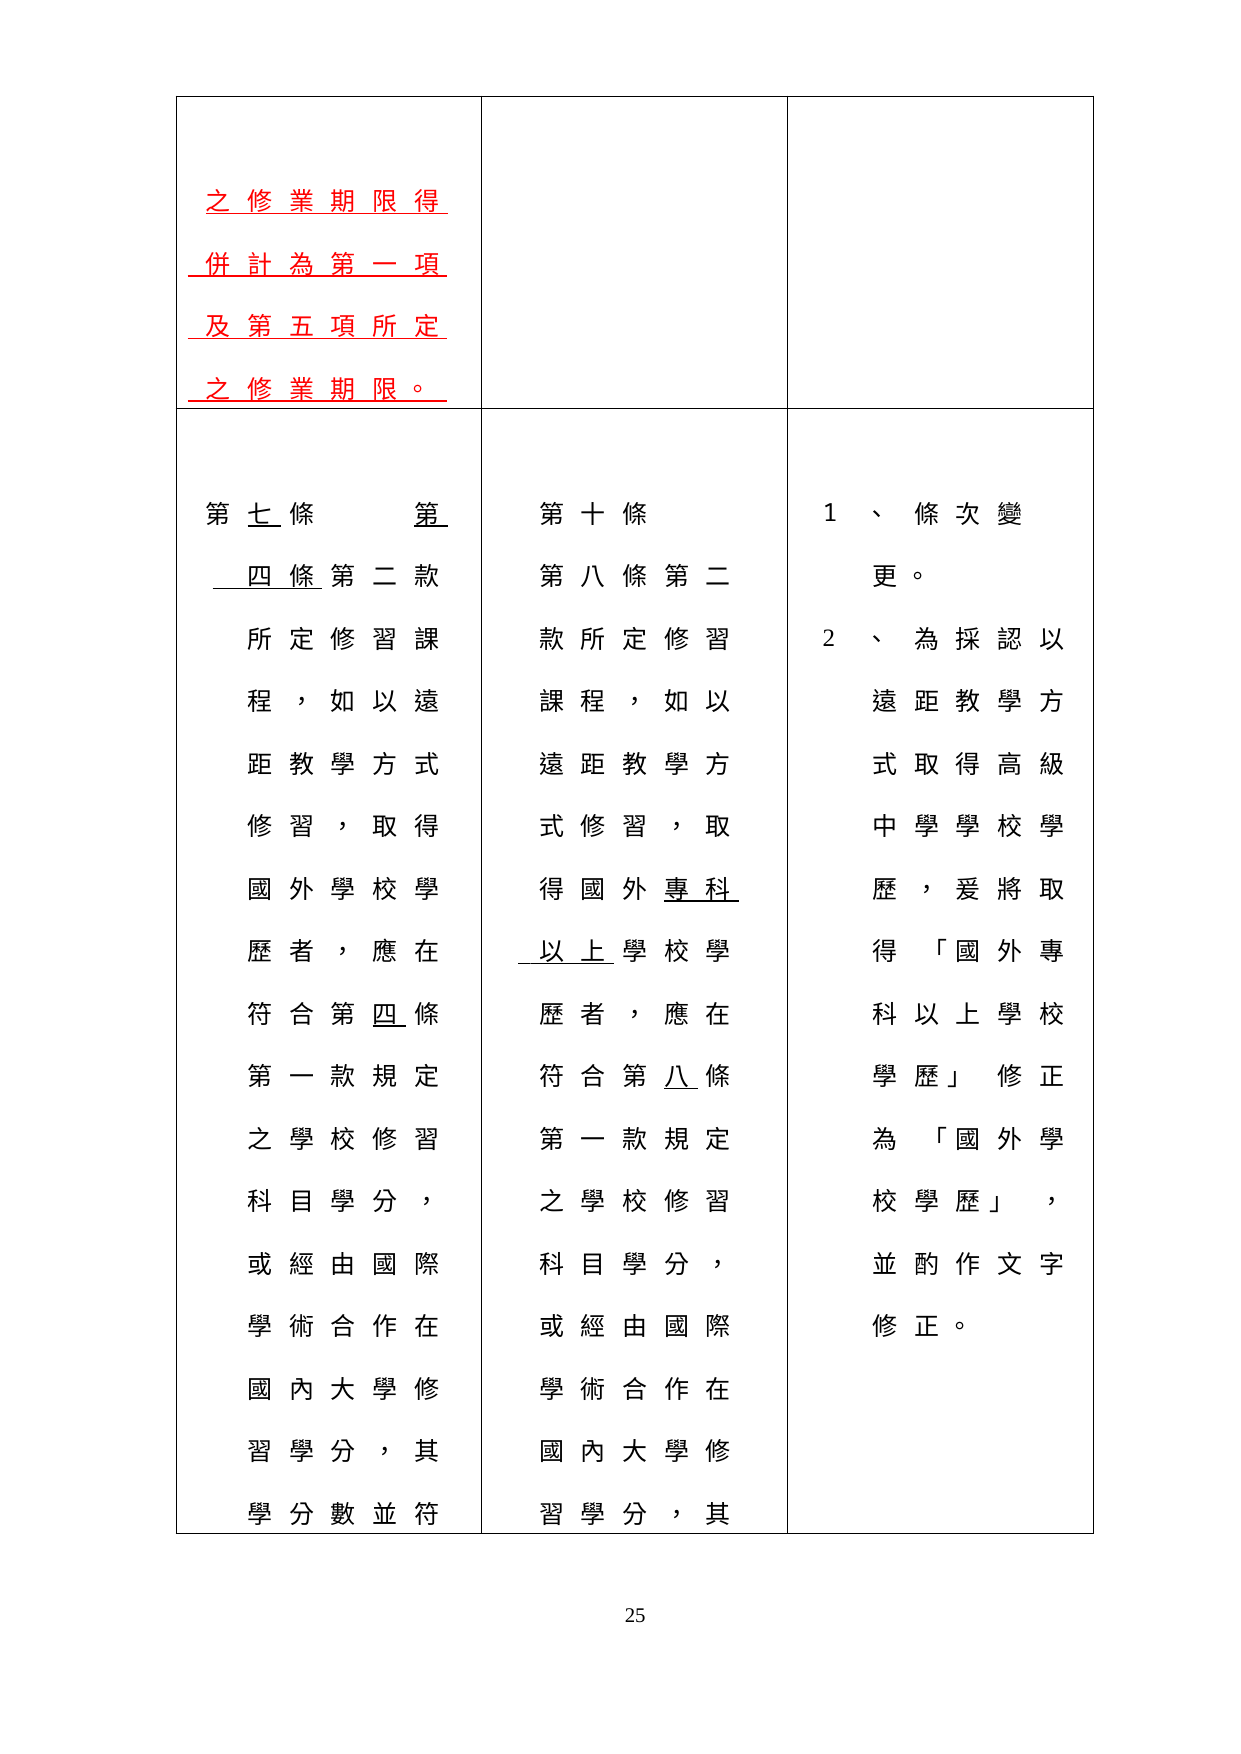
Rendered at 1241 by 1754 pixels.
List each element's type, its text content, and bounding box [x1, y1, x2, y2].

table_cell [788, 97, 1093, 408]
table_cell 第十條 第八條第二款所定修習課程，如以遠距教學方式修習，取得國外專科以上學校學歷者，應在符合第八條第一款規定之學校修習科目學分，或經由國際學術合作在國內大學修習學分，其 [482, 409, 787, 1533]
table_cell 條次變更。 為採認以遠距教學方式取得高級中學學校學歷，爰將取得「國外專科以上學校學歷」修正為「國外學校學歷」，並酌作文字修正。 [788, 409, 1093, 1533]
table_cell 第六條 第四條第二款所稱修業期限，指申請人停留於當地學校之修業時間，其規定如下： 持高級中等學校學歷者，累計修業時間應符合當地國學制之規定。 持學士學位者，累計修業時間至少須滿三十二個月。 持碩士學位者，累計修業時間至少須滿八個月。 持博士學位者，累計修業時間至少須滿十六個月。 碩士、博士學位同時於同校系（所）修習者，累計修業時間至少須滿二十四個月。 以專科學校畢業學歷或具專科學校畢業同等學力進修學士學位者，累計修業時間至少須滿十六個月。 前項修業期限，各校應對照國內外學制情形，以申請人所持國外學歷當地國學制、修業期間學校行事曆及入出國紀錄等綜合判斷，其所停留期間非屬學校正規學制及行事曆所示修課時間者，不予採計。 修讀學士學位表現優異者，其修業期限，得由各校衡酌各該國外大學學制規定及實際情況，予以酌減。 符合特殊教育法所稱身心障礙者，其修業期限，得由各校衡酌各該國外大學學制、身心障礙程度及其他實際情況，予以酌減。 經由國際學術合作模式，同時在國內外大學修讀同級學位者，不得全程於國內大學修業；其修業期限，得累計其停留於各當地大學之修業時間，並應符合下列規定，不適用第一項規定： 持學士學位者，累計修業時間至少須滿三十二個月。 持碩士學位者，累計修業時間至少須滿十二個月。 持博士學位者，累計修業時間至少須滿二十四個月。 前項申請人於國內外大學修習之學分數，累計應各達獲頒學位所需總學分數之三分之一以上。 申請人修業時間達第一項或第五項所定修業期限三分之二以上，其修業期限得由學校就申請人所持國外學歷當地國學制、修業期間學校行事曆、入出國紀錄及國內同級同類學校學制等綜合判斷是否符合大學入學同等學力後予以採認。 申請人入學所持國外學歷依國外學校規定須跨國(不包括我國)修習者，由申請人出具國外學校證明文件並經學校查證認定後，其跨國之修業期限得併計為第一項所定之當地修業期限，且該跨國修習學校應符合第四條、大陸地區學歷採認辦法或香港澳門學歷檢覈及採認辦法之規定。 申請人持國內大學與國外大學合作設立經本部專案核定之學位專班學歷入學者，其停留國內大學之修業期限得併計為第一項及第五項所定之修業期限。 [177, 97, 481, 408]
table_cell [482, 97, 787, 408]
table_cell 第七條 第四條第二款所定修習課程，如以遠距教學方式修習，取得國外學校學歷者，應在符合第四條第一款規定之學校修習科目學分，或經由國際學術合作在國內大學修習學分，其學分數並符 [177, 409, 481, 1533]
